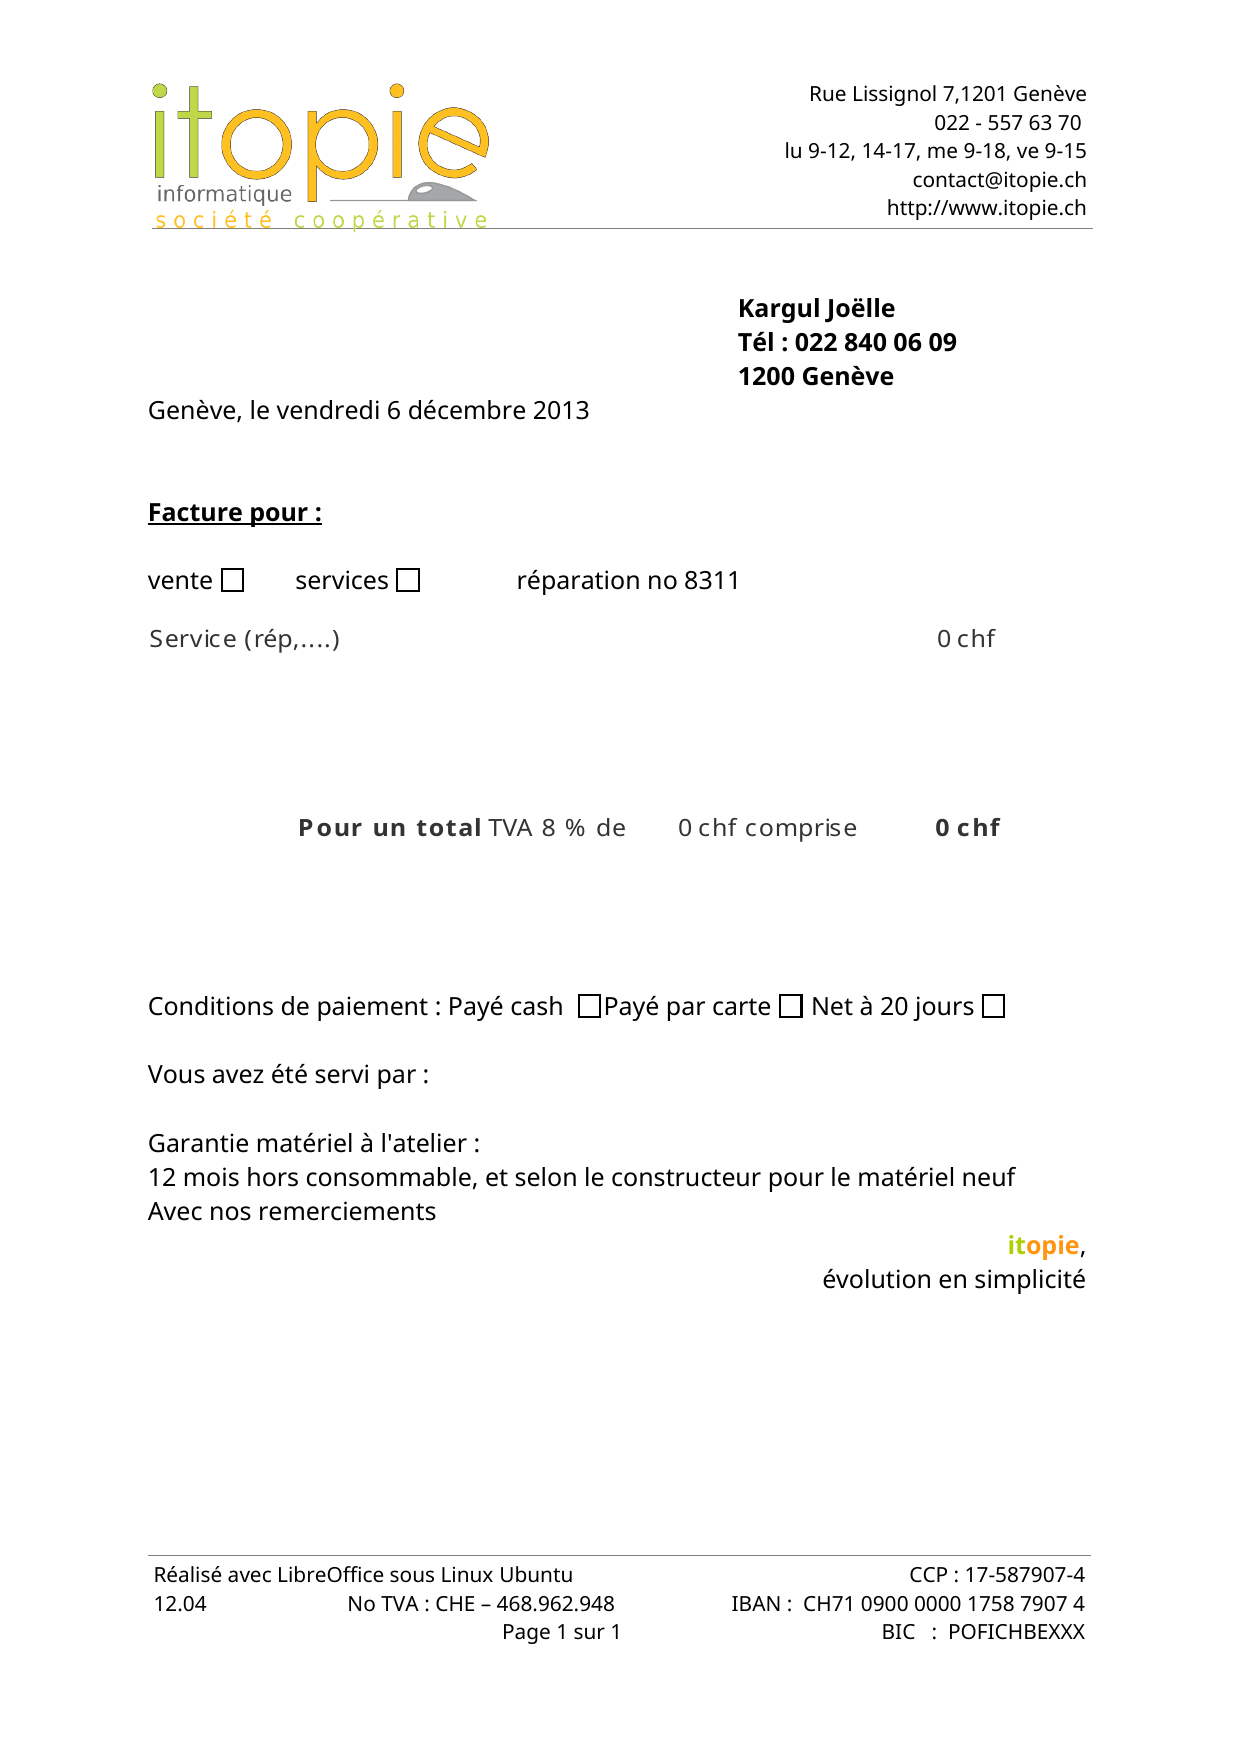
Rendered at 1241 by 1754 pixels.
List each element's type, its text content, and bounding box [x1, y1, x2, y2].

picture [138, 72, 500, 244]
text Genève, le vendredi 6 décembre 2013 [148, 392, 1093, 427]
text 1200 Genève [148, 358, 1093, 392]
text Facture pour : [148, 495, 1093, 529]
text vente services réparation no 8311 [148, 563, 1093, 597]
text Tél : 022 840 06 09 [148, 324, 1093, 358]
text Garantie matériel à l'atelier : [148, 1125, 1093, 1159]
text Avec nos remerciements [148, 1193, 1093, 1227]
text 12 mois hors consommable, et selon le constructeur pour le matériel neuf [148, 1159, 1093, 1193]
text évolution en simplicité [148, 1262, 1093, 1296]
text itopie, [148, 1227, 1093, 1262]
text Kargul Joëlle [148, 290, 1093, 324]
text Vous avez été servi par : [148, 1057, 1093, 1091]
text Conditions de paiement : Payé cash Payé par carte Net à 20 jours [148, 989, 1093, 1023]
